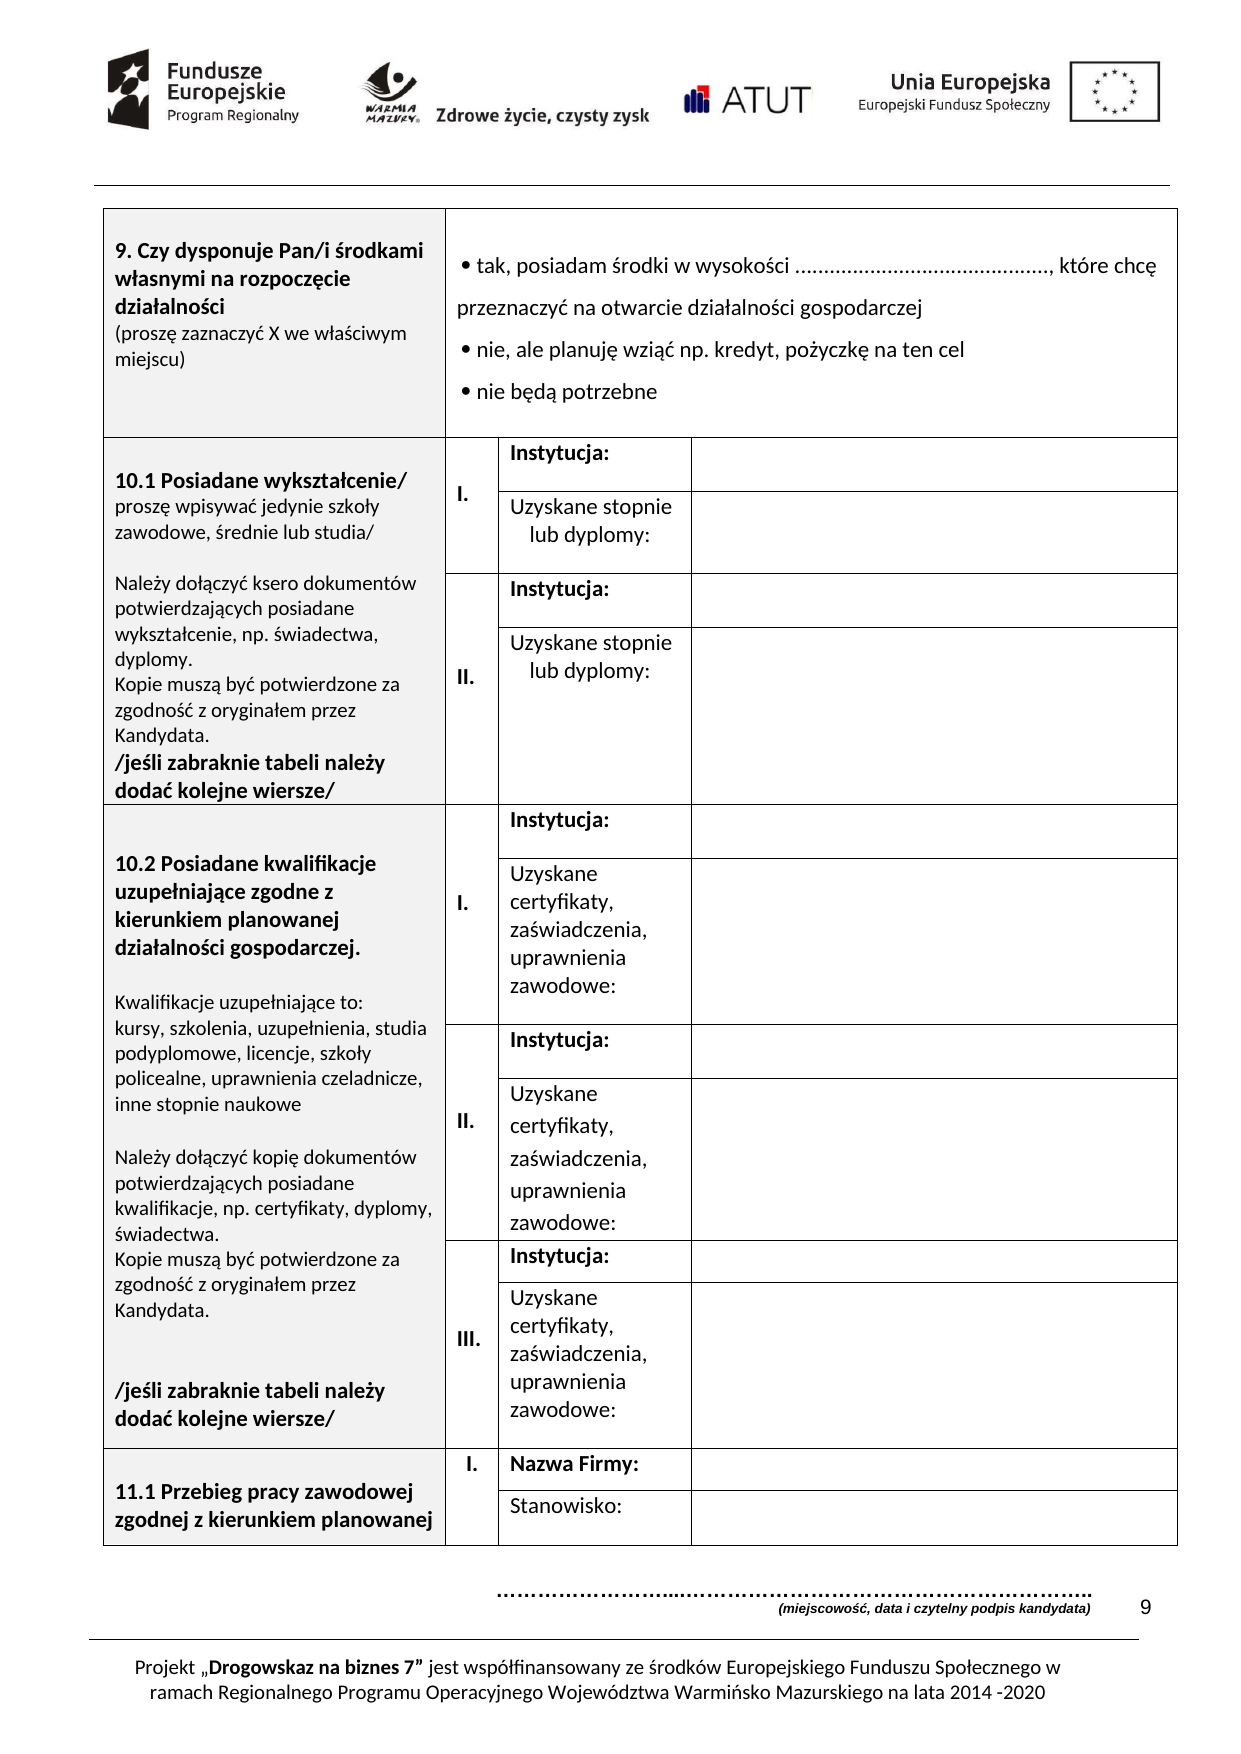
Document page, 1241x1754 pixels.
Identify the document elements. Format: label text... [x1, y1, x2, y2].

table_cell [692, 1079, 1177, 1240]
table_cell [692, 1025, 1177, 1078]
table_cell Uzyskane certyfikaty, zaświadczenia, uprawnienia zawodowe: [499, 1079, 691, 1240]
table_cell Instytucja: [499, 438, 691, 491]
table_cell Stanowisko: [499, 1491, 691, 1544]
table_cell 9. Czy dysponuje Pan/i środkami własnymi na rozpoczęcie działalności (proszę zaznaczyć X we właściwym miejscu) [104, 209, 445, 437]
table_cell Instytucja: [499, 805, 691, 858]
table_cell [692, 1283, 1177, 1448]
table_cell Instytucja: [499, 574, 691, 627]
table_cell [692, 628, 1177, 804]
table_cell Uzyskane stopnie lub dyplomy: [499, 492, 691, 573]
table_cell [692, 1241, 1177, 1282]
table_cell Instytucja: [499, 1025, 691, 1078]
table_cell [446, 574, 498, 804]
table_cell Uzyskane certyfikaty, zaświadczenia, uprawnienia zawodowe: [499, 1283, 691, 1448]
table_cell [446, 438, 498, 573]
table_cell [692, 1449, 1177, 1490]
table_cell [446, 1025, 498, 1240]
table_cell [692, 574, 1177, 627]
table_cell [692, 805, 1177, 858]
table_cell Nazwa Firmy: [499, 1449, 691, 1490]
table_cell 10.2 Posiadane kwalifikacje uzupełniające zgodne z kierunkiem planowanej działalności gospodarczej. Kwalifikacje uzupełniające to: kursy, szkolenia, uzupełnienia, studia podyplomowe, licencje, szkoły policealne, uprawnienia czeladnicze, inne stopnie naukowe Należy dołączyć kopię dokumentów potwierdzających posiadane kwalifikacje, np. certyfikaty, dyplomy, świadectwa. Kopie muszą być potwierdzone za zgodność z oryginałem przez Kandydata. /jeśli zabraknie tabeli należy dodać kolejne wiersze/ [104, 805, 445, 1448]
table_cell [692, 859, 1177, 1024]
table_cell [446, 805, 498, 1024]
table_cell [692, 438, 1177, 491]
table_cell [692, 1491, 1177, 1544]
table_cell 11.1 Przebieg pracy zawodowej zgodnej z kierunkiem planowanej [104, 1449, 445, 1544]
table_cell III. [446, 1241, 498, 1448]
table_cell [692, 492, 1177, 573]
table_cell 10.1 Posiadane wykształcenie/ proszę wpisywać jedynie szkoły zawodowe, średnie lub studia/ Należy dołączyć ksero dokumentów potwierdzających posiadane wykształcenie, np. świadectwa, dyplomy. Kopie muszą być potwierdzone za zgodność z oryginałem przez Kandydata. /jeśli zabraknie tabeli należy dodać kolejne wiersze/ [104, 438, 445, 804]
table_cell Instytucja: [499, 1241, 691, 1282]
table_cell I. [446, 1449, 498, 1544]
table_cell Uzyskane stopnie lub dyplomy: [499, 628, 691, 804]
table_cell Uzyskane certyfikaty, zaświadczenia, uprawnienia zawodowe: [499, 859, 691, 1024]
table_cell  tak, posiadam środki w wysokości ............................................, które chcę przeznaczyć na otwarcie działalności gospodarczej  nie, ale planuję wziąć np. kredyt, pożyczkę na ten cel  nie będą potrzebne [446, 209, 1177, 437]
